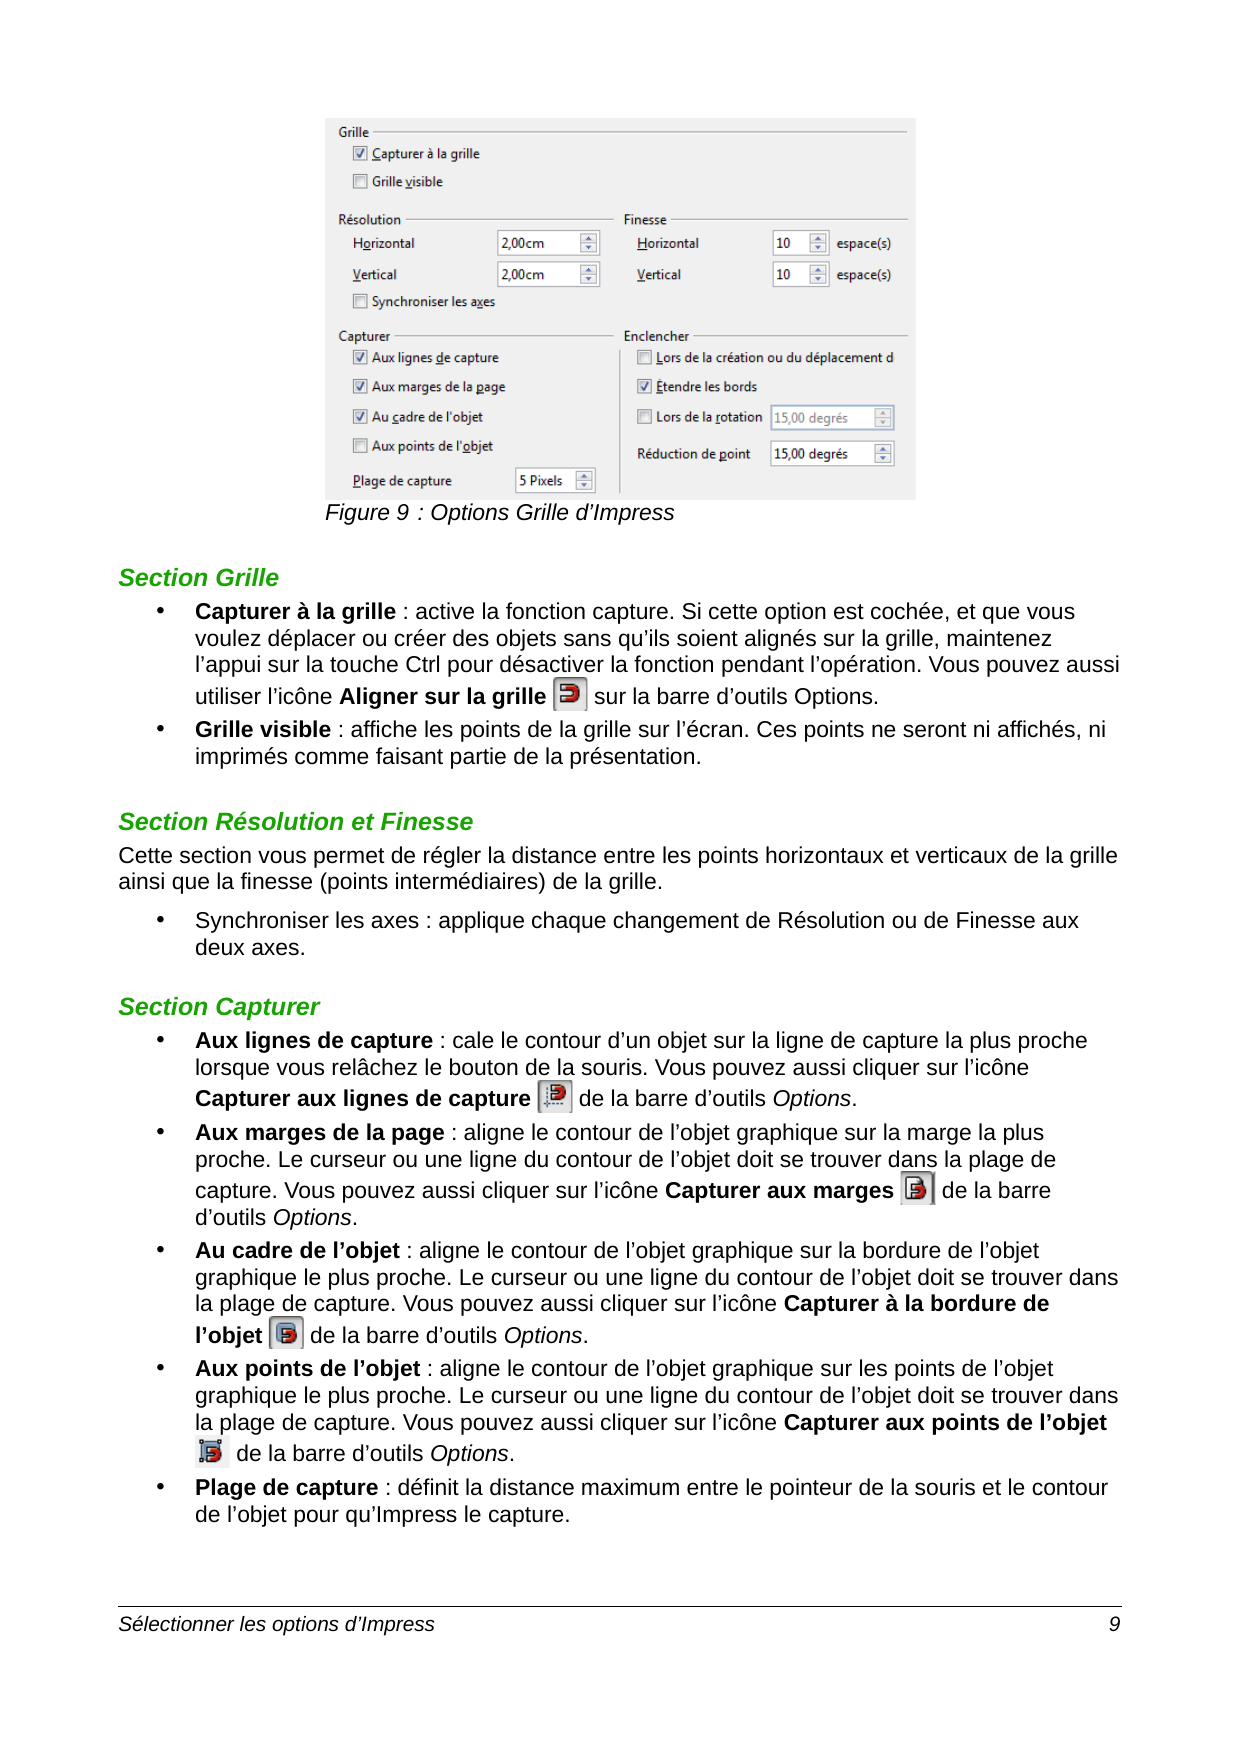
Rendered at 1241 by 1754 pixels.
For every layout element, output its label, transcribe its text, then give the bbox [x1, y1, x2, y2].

picture [900, 1171, 936, 1205]
picture [325, 118, 916, 500]
text Cette section vous permet de régler la distance entre les points horizontaux et verticaux de la grille ainsi que la finesse (points intermédiaires) de la grille. [118, 842, 1122, 895]
text Figure 9 : Options Grille d’Impress [325, 500, 915, 526]
list Au cadre de l’objet : aligne le contour de l’objet graphique sur la bordure de l’objet graphique le plus proche. Le curseur ou une ligne du contour de l’objet doit se trouver dans la plage de capture. Vous pouvez aussi cliquer sur l’icône Capturer à la bordure de l’objet de la barre d’outils Options. [156, 1237, 1122, 1349]
list Aux lignes de capture : cale le contour d’un objet sur la ligne de capture la plus proche lorsque vous relâchez le bouton de la souris. Vous pouvez aussi cliquer sur l’icône Capturer aux lignes de capture de la barre d’outils Options. [156, 1027, 1122, 1112]
subtitle Section Résolution et Finesse [118, 807, 1122, 836]
list Aux points de l’objet : aligne le contour de l’objet graphique sur les points de l’objet graphique le plus proche. Le curseur ou une ligne du contour de l’objet doit se trouver dans la plage de capture. Vous pouvez aussi cliquer sur l’icône Capturer aux points de l’objet de la barre d’outils Options. [156, 1355, 1122, 1467]
list Synchroniser les axes : applique chaque changement de Résolution ou de Finesse aux deux axes. [156, 907, 1122, 960]
list Grille visible : affiche les points de la grille sur l’écran. Ces points ne seront ni affichés, ni imprimés comme faisant partie de la présentation. [156, 716, 1122, 769]
picture [537, 1080, 573, 1113]
picture [194, 1435, 230, 1468]
list Plage de capture : définit la distance maximum entre le pointeur de la souris et le contour de l’objet pour qu’Impress le capture. [156, 1474, 1122, 1527]
picture [552, 677, 588, 711]
list Capturer à la grille : active la fonction capture. Si cette option est cochée, et que vous voulez déplacer ou créer des objets sans qu’ils soient alignés sur la grille, maintenez l’appui sur la touche Ctrl pour désactiver la fonction pendant l’opération. Vous pouvez aussi utiliser l’icône Aligner sur la grille sur la barre d’outils Options. [156, 598, 1122, 710]
subtitle Section Capturer [118, 992, 1122, 1020]
list Aux marges de la page : aligne le contour de l’objet graphique sur la marge la plus proche. Le curseur ou une ligne du contour de l’objet doit se trouver dans la plage de capture. Vous pouvez aussi cliquer sur l’icône Capturer aux marges de la barre d’outils Options. [156, 1119, 1122, 1231]
picture [268, 1316, 304, 1349]
subtitle Section Grille [118, 563, 1122, 592]
